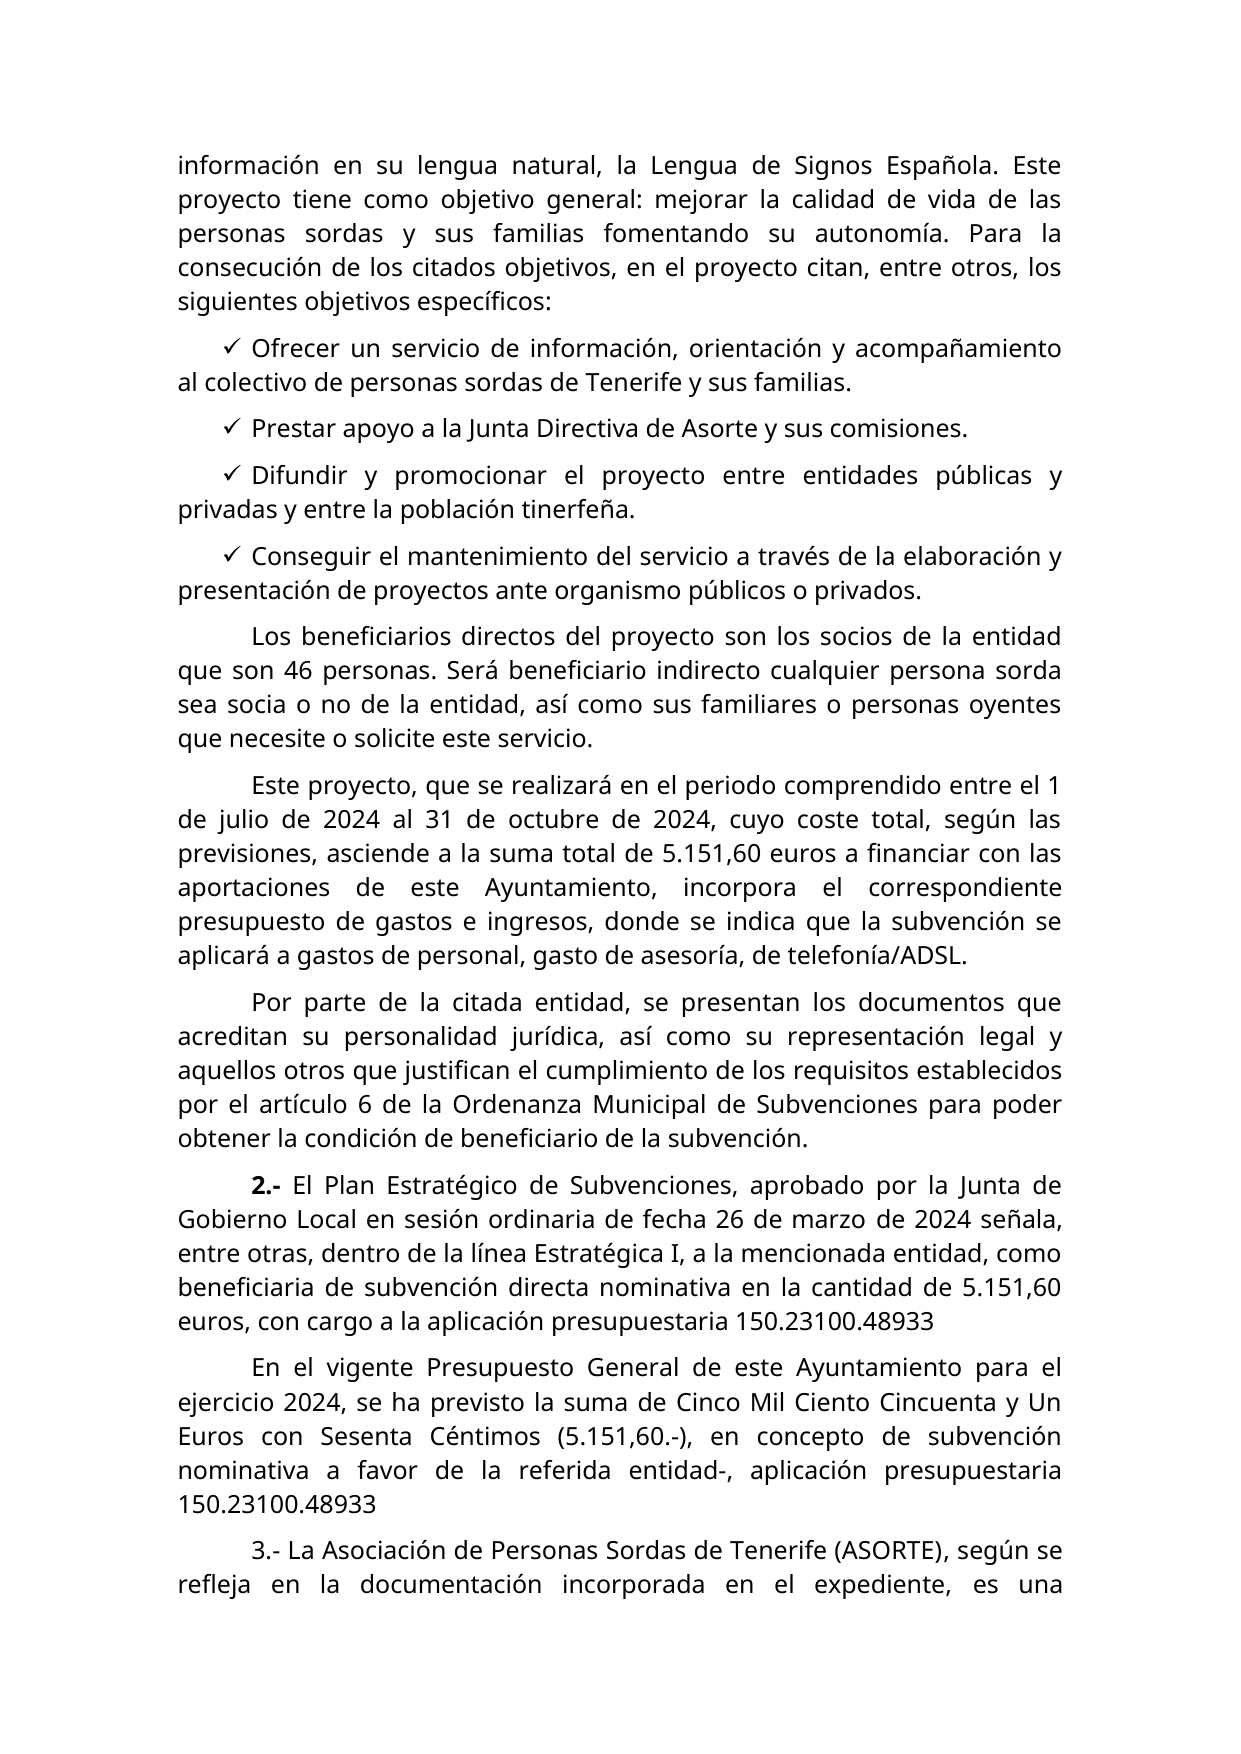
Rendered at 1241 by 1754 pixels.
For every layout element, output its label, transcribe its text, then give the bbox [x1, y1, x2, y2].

list Difundir y promocionar el proyecto entre entidades públicas y privadas y entre la población tinerfeña. [177, 458, 1063, 526]
text Los beneficiarios directos del proyecto son los socios de la entidad que son 46 personas. Será beneficiario indirecto cualquier persona sorda sea socia o no de la entidad, así como sus familiares o personas oyentes que necesite o solicite este servicio. [177, 619, 1063, 755]
list Conseguir el mantenimiento del servicio a través de la elaboración y presentación de proyectos ante organismo públicos o privados. [177, 538, 1063, 606]
text Este proyecto, que se realizará en el periodo comprendido entre el 1 de julio de 2024 al 31 de octubre de 2024, cuyo coste total, según las previsiones, asciende a la suma total de 5.151,60 euros a financiar con las aportaciones de este Ayuntamiento, incorpora el correspondiente presupuesto de gastos e ingresos, donde se indica que la subvención se aplicará a gastos de personal, gasto de asesoría, de telefonía/ADSL. [177, 768, 1063, 972]
list Ofrecer un servicio de información, orientación y acompañamiento al colectivo de personas sordas de Tenerife y sus familias. [177, 330, 1063, 398]
text Por parte de la citada entidad, se presentan los documentos que acreditan su personalidad jurídica, así como su representación legal y aquellos otros que justifican el cumplimiento de los requisitos establecidos por el artículo 6 de la Ordenanza Municipal de Subvenciones para poder obtener la condición de beneficiario de la subvención. [177, 984, 1063, 1155]
subtitle En el vigente Presupuesto General de este Ayuntamiento para el ejercicio 2024, se ha previsto la suma de Cinco Mil Ciento Cincuenta y Un Euros con Sesenta Céntimos (5.151,60.-), en concepto de subvención nominativa a favor de la referida entidad-, aplicación presupuestaria 150.23100.48933 [177, 1350, 1063, 1520]
text información en su lengua natural, la Lengua de Signos Española. Este proyecto tiene como objetivo general: mejorar la calidad de vida de las personas sordas y sus familias fomentando su autonomía. Para la consecución de los citados objetivos, en el proyecto citan, entre otros, los siguientes objetivos específicos: [177, 148, 1063, 318]
subtitle 2.- El Plan Estratégico de Subvenciones, aprobado por la Junta de Gobierno Local en sesión ordinaria de fecha 26 de marzo de 2024 señala, entre otras, dentro de la línea Estratégica I, a la mencionada entidad, como beneficiaria de subvención directa nominativa en la cantidad de 5.151,60 euros, con cargo a la aplicación presupuestaria 150.23100.48933 [177, 1167, 1063, 1338]
list Prestar apoyo a la Junta Directiva de Asorte y sus comisiones. [177, 411, 1063, 445]
text 3.- La Asociación de Personas Sordas de Tenerife (ASORTE), según se refleja en la documentación incorporada en el expediente, es una [177, 1533, 1063, 1601]
